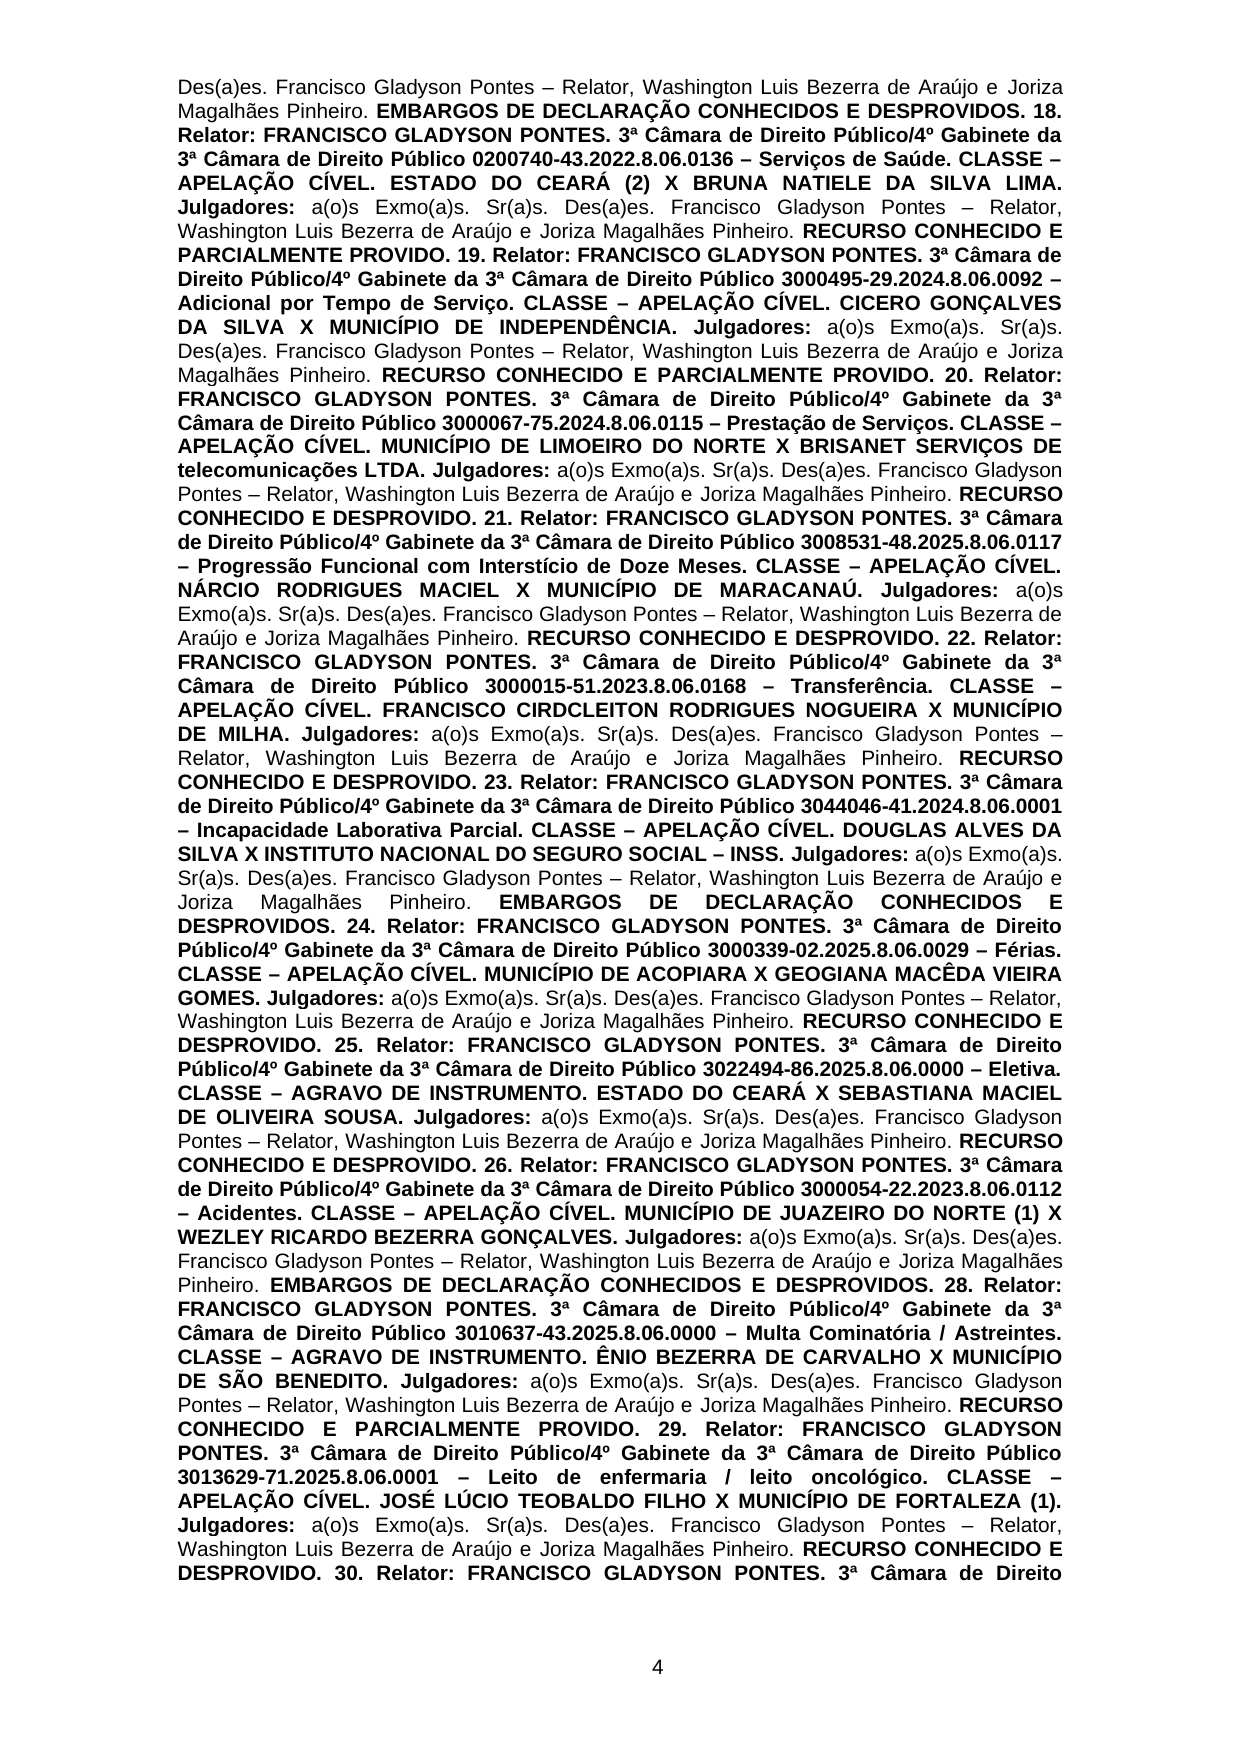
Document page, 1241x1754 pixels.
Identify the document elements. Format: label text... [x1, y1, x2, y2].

text Des(a)es. Francisco Gladyson Pontes – Relator, Washington Luis Bezerra de Araújo e Joriza Magalhães Pinheiro. EMBARGOS DE DECLARAÇÃO CONHECIDOS E DESPROVIDOS. 18. Relator: FRANCISCO GLADYSON PONTES. 3ª Câmara de Direito Público/4º Gabinete da 3ª Câmara de Direito Público 0200740-43.2022.8.06.0136 – Serviços de Saúde. CLASSE – APELAÇÃO CÍVEL. ESTADO DO CEARÁ (2) X BRUNA NATIELE DA SILVA LIMA. Julgadores: a(o)s Exmo(a)s. Sr(a)s. Des(a)es. Francisco Gladyson Pontes – Relator, Washington Luis Bezerra de Araújo e Joriza Magalhães Pinheiro. RECURSO CONHECIDO E PARCIALMENTE PROVIDO. 19. Relator: FRANCISCO GLADYSON PONTES. 3ª Câmara de Direito Público/4º Gabinete da 3ª Câmara de Direito Público 3000495-29.2024.8.06.0092 – Adicional por Tempo de Serviço. CLASSE – APELAÇÃO CÍVEL. CICERO GONÇALVES DA SILVA X MUNICÍPIO DE INDEPENDÊNCIA. Julgadores: a(o)s Exmo(a)s. Sr(a)s. Des(a)es. Francisco Gladyson Pontes – Relator, Washington Luis Bezerra de Araújo e Joriza Magalhães Pinheiro. RECURSO CONHECIDO E PARCIALMENTE PROVIDO. 20. Relator: FRANCISCO GLADYSON PONTES. 3ª Câmara de Direito Público/4º Gabinete da 3ª Câmara de Direito Público 3000067-75.2024.8.06.0115 – Prestação de Serviços. CLASSE – APELAÇÃO CÍVEL. MUNICÍPIO DE LIMOEIRO DO NORTE X BRISANET SERVIÇOS DE telecomunicações LTDA. Julgadores: a(o)s Exmo(a)s. Sr(a)s. Des(a)es. Francisco Gladyson Pontes – Relator, Washington Luis Bezerra de Araújo e Joriza Magalhães Pinheiro. RECURSO CONHECIDO E DESPROVIDO. 21. Relator: FRANCISCO GLADYSON PONTES. 3ª Câmara de Direito Público/4º Gabinete da 3ª Câmara de Direito Público 3008531-48.2025.8.06.0117 – Progressão Funcional com Interstício de Doze Meses. CLASSE – APELAÇÃO CÍVEL. NÁRCIO RODRIGUES MACIEL X MUNICÍPIO DE MARACANAÚ. Julgadores: a(o)s Exmo(a)s. Sr(a)s. Des(a)es. Francisco Gladyson Pontes – Relator, Washington Luis Bezerra de Araújo e Joriza Magalhães Pinheiro. RECURSO CONHECIDO E DESPROVIDO. 22. Relator: FRANCISCO GLADYSON PONTES. 3ª Câmara de Direito Público/4º Gabinete da 3ª Câmara de Direito Público 3000015-51.2023.8.06.0168 – Transferência. CLASSE – APELAÇÃO CÍVEL. FRANCISCO CIRDCLEITON RODRIGUES NOGUEIRA X MUNICÍPIO DE MILHA. Julgadores: a(o)s Exmo(a)s. Sr(a)s. Des(a)es. Francisco Gladyson Pontes – Relator, Washington Luis Bezerra de Araújo e Joriza Magalhães Pinheiro. RECURSO CONHECIDO E DESPROVIDO. 23. Relator: FRANCISCO GLADYSON PONTES. 3ª Câmara de Direito Público/4º Gabinete da 3ª Câmara de Direito Público 3044046-41.2024.8.06.0001 – Incapacidade Laborativa Parcial. CLASSE – APELAÇÃO CÍVEL. DOUGLAS ALVES DA SILVA X INSTITUTO NACIONAL DO SEGURO SOCIAL – INSS. Julgadores: a(o)s Exmo(a)s. Sr(a)s. Des(a)es. Francisco Gladyson Pontes – Relator, Washington Luis Bezerra de Araújo e Joriza Magalhães Pinheiro. EMBARGOS DE DECLARAÇÃO CONHECIDOS E DESPROVIDOS. 24. Relator: FRANCISCO GLADYSON PONTES. 3ª Câmara de Direito Público/4º Gabinete da 3ª Câmara de Direito Público 3000339-02.2025.8.06.0029 – Férias. CLASSE – APELAÇÃO CÍVEL. MUNICÍPIO DE ACOPIARA X GEOGIANA MACÊDA VIEIRA GOMES. Julgadores: a(o)s Exmo(a)s. Sr(a)s. Des(a)es. Francisco Gladyson Pontes – Relator, Washington Luis Bezerra de Araújo e Joriza Magalhães Pinheiro. RECURSO CONHECIDO E DESPROVIDO. 25. Relator: FRANCISCO GLADYSON PONTES. 3ª Câmara de Direito Público/4º Gabinete da 3ª Câmara de Direito Público 3022494-86.2025.8.06.0000 – Eletiva. CLASSE – AGRAVO DE INSTRUMENTO. ESTADO DO CEARÁ X SEBASTIANA MACIEL DE OLIVEIRA SOUSA. Julgadores: a(o)s Exmo(a)s. Sr(a)s. Des(a)es. Francisco Gladyson Pontes – Relator, Washington Luis Bezerra de Araújo e Joriza Magalhães Pinheiro. RECURSO CONHECIDO E DESPROVIDO. 26. Relator: FRANCISCO GLADYSON PONTES. 3ª Câmara de Direito Público/4º Gabinete da 3ª Câmara de Direito Público 3000054-22.2023.8.06.0112 – Acidentes. CLASSE – APELAÇÃO CÍVEL. MUNICÍPIO DE JUAZEIRO DO NORTE (1) X WEZLEY RICARDO BEZERRA GONÇALVES. Julgadores: a(o)s Exmo(a)s. Sr(a)s. Des(a)es. Francisco Gladyson Pontes – Relator, Washington Luis Bezerra de Araújo e Joriza Magalhães Pinheiro. EMBARGOS DE DECLARAÇÃO CONHECIDOS E DESPROVIDOS. 28. Relator: FRANCISCO GLADYSON PONTES. 3ª Câmara de Direito Público/4º Gabinete da 3ª Câmara de Direito Público 3010637-43.2025.8.06.0000 – Multa Cominatória / Astreintes. CLASSE – AGRAVO DE INSTRUMENTO. ÊNIO BEZERRA DE CARVALHO X MUNICÍPIO DE SÃO BENEDITO. Julgadores: a(o)s Exmo(a)s. Sr(a)s. Des(a)es. Francisco Gladyson Pontes – Relator, Washington Luis Bezerra de Araújo e Joriza Magalhães Pinheiro. RECURSO CONHECIDO E PARCIALMENTE PROVIDO. 29. Relator: FRANCISCO GLADYSON PONTES. 3ª Câmara de Direito Público/4º Gabinete da 3ª Câmara de Direito Público 3013629-71.2025.8.06.0001 – Leito de enfermaria / leito oncológico. CLASSE – APELAÇÃO CÍVEL. JOSÉ LÚCIO TEOBALDO FILHO X MUNICÍPIO DE FORTALEZA (1). Julgadores: a(o)s Exmo(a)s. Sr(a)s. Des(a)es. Francisco Gladyson Pontes – Relator, Washington Luis Bezerra de Araújo e Joriza Magalhães Pinheiro. RECURSO CONHECIDO E DESPROVIDO. 30. Relator: FRANCISCO GLADYSON PONTES. 3ª Câmara de Direito [177, 75, 1063, 1584]
